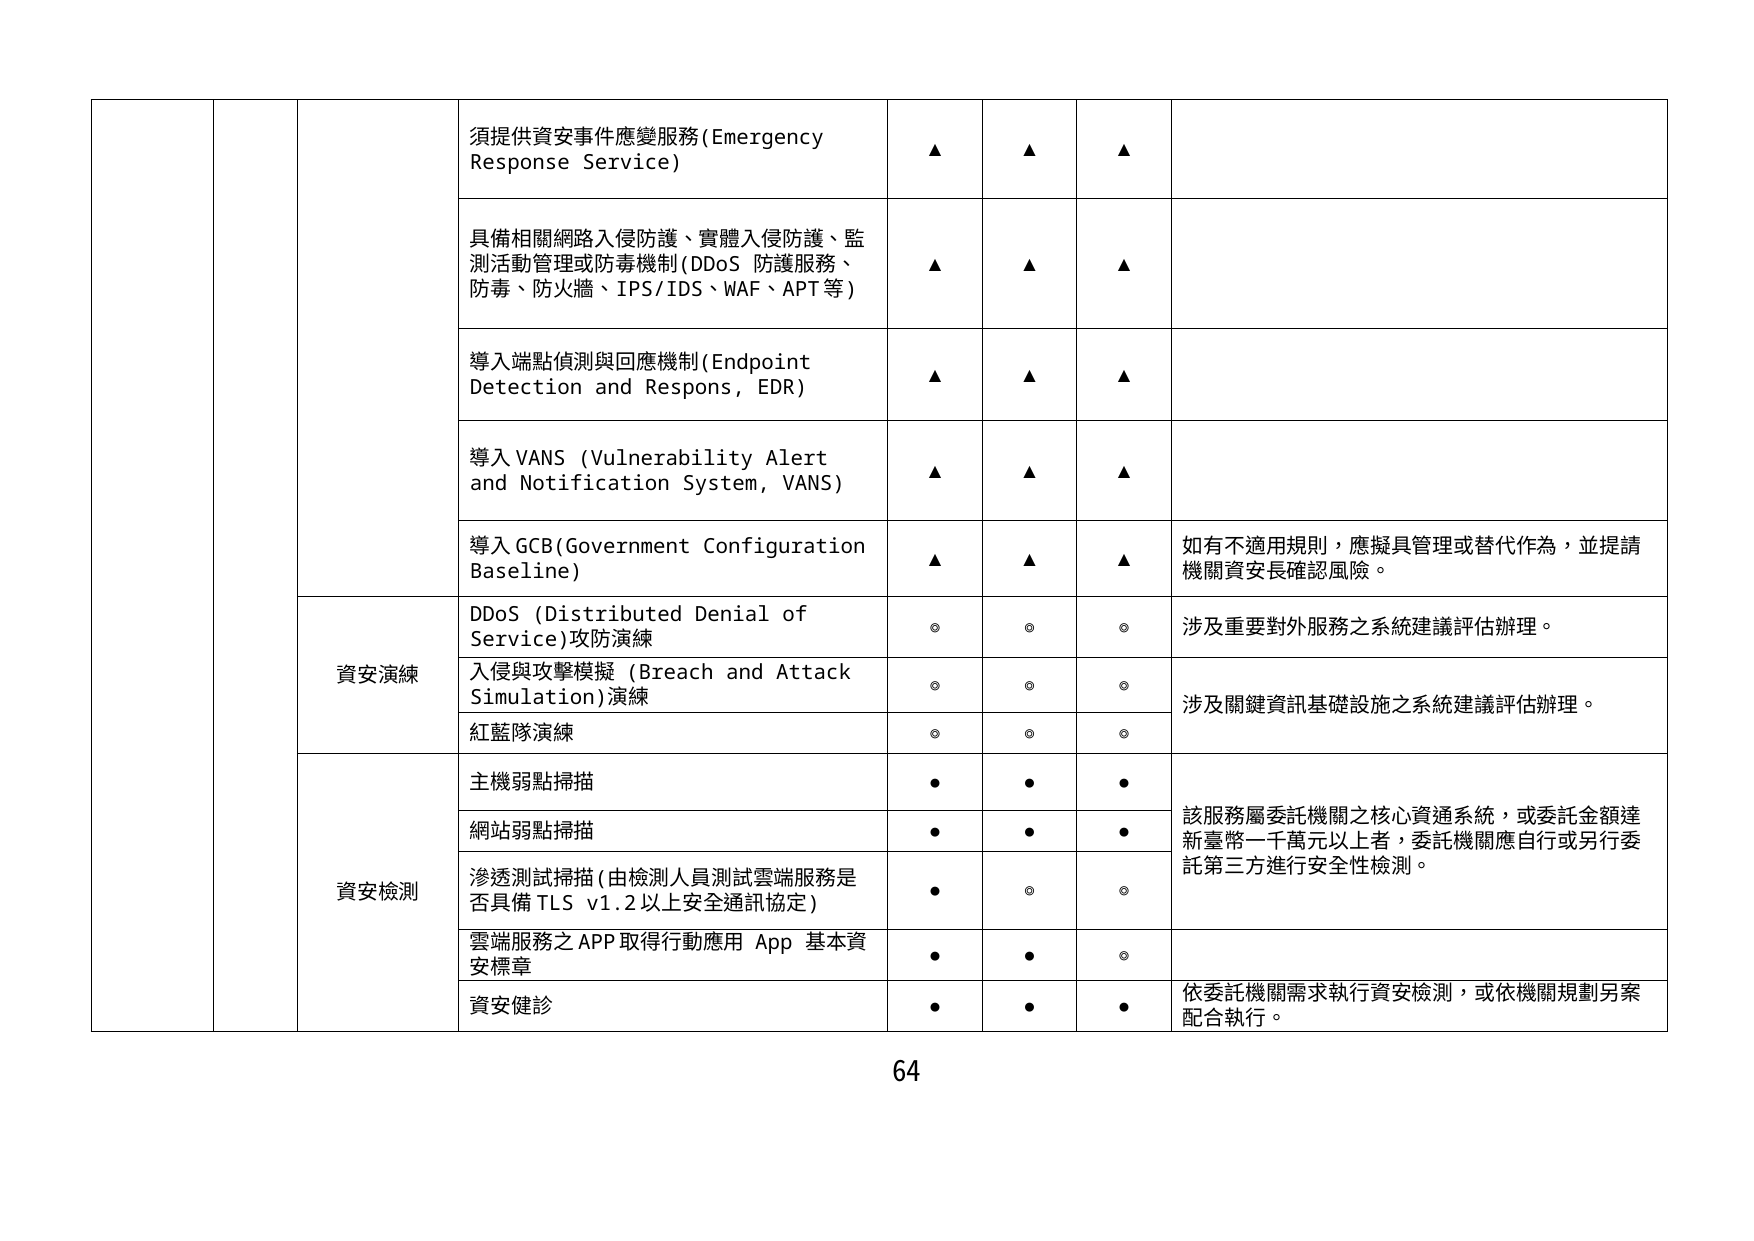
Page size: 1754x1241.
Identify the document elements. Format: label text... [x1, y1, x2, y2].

table_cell 涉及重要對外服務之系統建議評估辦理。 [1172, 597, 1667, 657]
table_cell ◎ [983, 852, 1076, 928]
table_cell [1172, 100, 1667, 198]
table_cell 資安檢測 [298, 754, 458, 1031]
table_cell ▲ [983, 421, 1076, 520]
table_cell [1172, 199, 1667, 328]
table_cell ▲ [1077, 199, 1171, 328]
table_cell ▲ [1077, 421, 1171, 520]
table_cell ▲ [888, 421, 982, 520]
table_cell ● [888, 930, 982, 979]
table_cell 該服務屬委託機關之核心資通系統，或委託金額達新臺幣一千萬元以上者，委託機關應自行或另行委託第三方進行安全性檢測。 [1172, 754, 1667, 928]
table_cell ▲ [888, 100, 982, 198]
table_cell ● [1077, 981, 1171, 1031]
table_cell ▲ [1077, 521, 1171, 596]
table_cell ● [983, 811, 1076, 851]
table_cell ● [1077, 811, 1171, 851]
table_cell ▲ [888, 521, 982, 596]
table_cell ◎ [888, 658, 982, 712]
table_cell 入侵與攻擊模擬 (Breach and Attack Simulation)演練 [459, 658, 887, 712]
table_cell [92, 100, 213, 1031]
table_cell 雲端服務之APP取得行動應用 App 基本資安標章 [459, 930, 887, 979]
table_cell ▲ [983, 329, 1076, 420]
table_cell 如有不適用規則，應擬具管理或替代作為，並提請機關資安長確認風險。 [1172, 521, 1667, 596]
table_cell ▲ [1077, 329, 1171, 420]
table_cell ◎ [983, 597, 1076, 657]
table_cell 主機弱點掃描 [459, 754, 887, 810]
table_cell ● [888, 852, 982, 928]
table_cell ● [983, 930, 1076, 979]
table_cell ● [983, 754, 1076, 810]
table_cell ◎ [983, 713, 1076, 752]
table_cell [298, 100, 458, 596]
table_cell ● [1077, 754, 1171, 810]
table_cell 導入端點偵測與回應機制(Endpoint Detection and Respons, EDR) [459, 329, 887, 420]
table_cell ◎ [1077, 597, 1171, 657]
table_cell 導入GCB(Government Configuration Baseline) [459, 521, 887, 596]
table_cell ● [888, 811, 982, 851]
table_cell DDoS (Distributed Denial of Service)攻防演練 [459, 597, 887, 657]
table_cell ◎ [888, 713, 982, 752]
table_cell 滲透測試掃描(由檢測人員測試雲端服務是否具備TLS v1.2以上安全通訊協定) [459, 852, 887, 928]
table_cell 依委託機關需求執行資安檢測，或依機關規劃另案配合執行。 [1172, 981, 1667, 1031]
table_cell [1172, 329, 1667, 420]
table_cell 涉及關鍵資訊基礎設施之系統建議評估辦理。 [1172, 658, 1667, 752]
table_cell ▲ [983, 199, 1076, 328]
table_cell 網站弱點掃描 [459, 811, 887, 851]
table_cell ▲ [888, 329, 982, 420]
table_cell 導入VANS (Vulnerability Alert and Notification System, VANS) [459, 421, 887, 520]
table_cell ▲ [983, 521, 1076, 596]
table_cell ◎ [1077, 658, 1171, 712]
table_cell [214, 100, 297, 1031]
table_cell ▲ [888, 199, 982, 328]
table_cell ◎ [1077, 930, 1171, 979]
table_cell ● [888, 754, 982, 810]
table_cell ● [983, 981, 1076, 1031]
table_cell [1172, 930, 1667, 979]
table_cell ◎ [1077, 713, 1171, 752]
table_cell ◎ [888, 597, 982, 657]
table_cell [1172, 421, 1667, 520]
table_cell 資安演練 [298, 597, 458, 752]
table_cell 資安健診 [459, 981, 887, 1031]
table_cell ● [888, 981, 982, 1031]
table_cell ◎ [983, 658, 1076, 712]
table_cell ▲ [983, 100, 1076, 198]
table_cell ▲ [1077, 100, 1171, 198]
table_cell 具備相關網路入侵防護、實體入侵防護、監測活動管理或防毒機制(DDoS 防護服務、防毒、防火牆、IPS/IDS、WAF、APT等) [459, 199, 887, 328]
table_cell 紅藍隊演練 [459, 713, 887, 752]
table_cell ◎ [1077, 852, 1171, 928]
table_cell 須提供資安事件應變服務(Emergency Response Service) [459, 100, 887, 198]
